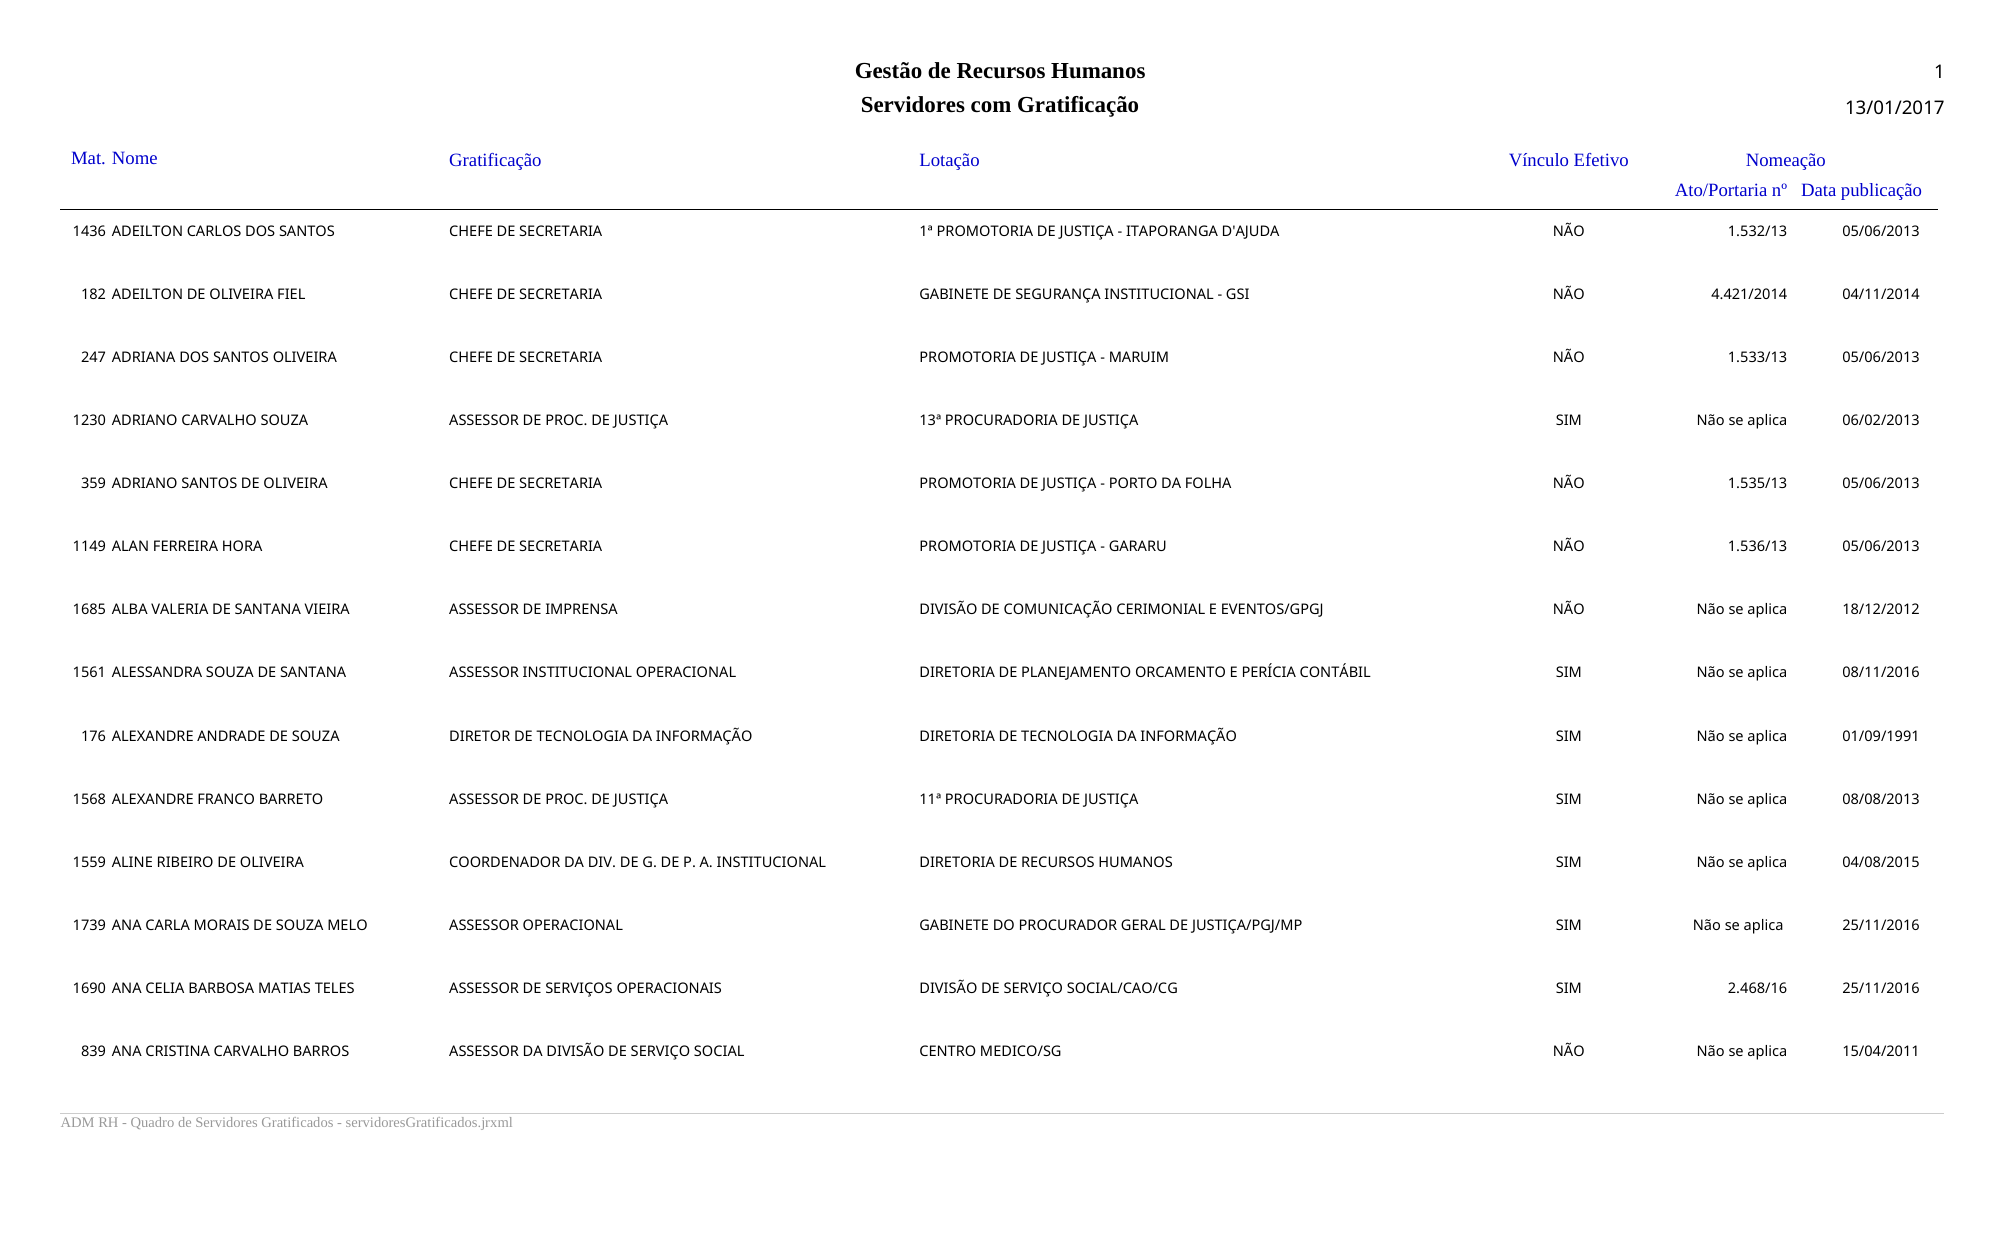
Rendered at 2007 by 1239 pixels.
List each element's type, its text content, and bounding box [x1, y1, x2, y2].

table_cell PROMOTORIA DE JUSTIÇA - GARARU [919, 536, 1486, 596]
table_cell [1787, 789, 1792, 817]
table_cell [440, 817, 449, 831]
table_cell [1920, 347, 2007, 375]
table_cell [440, 452, 449, 470]
table_cell [1922, 179, 2007, 208]
table_cell PROMOTORIA DE JUSTIÇA - PORTO DA FOLHA [919, 473, 1486, 533]
table_cell CHEFE DE SECRETARIA [449, 284, 910, 343]
table_cell [1920, 1041, 2007, 1069]
table_cell [910, 641, 919, 659]
table_cell [440, 852, 449, 880]
table_cell ADRIANO SANTOS DE OLIVEIRA [112, 473, 440, 533]
table_cell [0, 943, 112, 957]
table_cell [0, 389, 112, 407]
table_cell DIVISÃO DE SERVIÇO SOCIAL/CAO/CG [919, 978, 1486, 1038]
table_cell 08/08/2013 [1793, 789, 1919, 817]
table_cell [440, 263, 449, 280]
table_cell [1920, 284, 2007, 312]
table_cell [106, 662, 112, 691]
table_cell ASSESSOR DE SERVIÇOS OPERACIONAIS [449, 978, 910, 1038]
table_cell [1642, 880, 2007, 894]
table_cell [1787, 852, 1792, 880]
table_cell [0, 438, 112, 452]
table_cell [0, 59, 213, 85]
table_cell [0, 1101, 2007, 1113]
table_cell ASSESSOR INSTITUCIONAL OPERACIONAL [449, 662, 910, 722]
table_cell Não se aplica [1649, 915, 1787, 943]
table_cell [1642, 943, 2007, 957]
table_cell [910, 375, 919, 389]
table_cell Não se aplica [1649, 725, 1787, 754]
table_cell [910, 1020, 919, 1038]
table_cell 06/02/2013 [1793, 410, 1919, 438]
table_cell [0, 263, 112, 280]
table_cell [0, 149, 44, 177]
table_cell [0, 1020, 112, 1038]
table_cell [440, 599, 449, 628]
table_cell [106, 473, 112, 501]
table_cell [440, 978, 449, 1006]
table_cell [1642, 284, 1649, 312]
table_cell [106, 149, 112, 177]
table_cell [0, 978, 9, 1006]
table_cell [1920, 725, 2007, 754]
table_cell [1642, 375, 2007, 389]
table_cell [1787, 473, 1792, 501]
table_cell [0, 375, 112, 389]
table_cell [440, 641, 449, 659]
table_cell [1642, 978, 1649, 1006]
table_cell [1642, 312, 2007, 326]
table_cell CHEFE DE SECRETARIA [449, 536, 910, 596]
table_cell [1642, 817, 2007, 831]
table_cell [0, 284, 9, 312]
table_cell [1920, 536, 2007, 564]
table_cell [0, 220, 9, 249]
table_cell [0, 85, 2007, 91]
table_cell [440, 725, 449, 754]
table_cell ADRIANA DOS SANTOS OLIVEIRA [112, 347, 440, 407]
table_cell 05/06/2013 [1793, 536, 1919, 564]
table_cell [1486, 978, 1495, 1006]
table_cell [910, 473, 919, 501]
table_cell [1642, 1070, 2007, 1083]
table_cell [910, 312, 919, 326]
table_cell [0, 894, 112, 912]
table_cell [0, 211, 2007, 220]
table_cell [106, 220, 112, 249]
table_cell [910, 943, 919, 957]
table_cell [0, 312, 112, 326]
table_cell ASSESSOR DA DIVISÃO DE SERVIÇO SOCIAL [449, 1041, 910, 1101]
table_cell 1.532/13 [1649, 220, 1787, 249]
table_cell ALESSANDRA SOUZA DE SANTANA [112, 662, 440, 722]
table_cell 1559 [9, 852, 106, 880]
table_cell 1230 [9, 410, 106, 438]
table_cell 15/04/2011 [1793, 1041, 1919, 1069]
table_cell [1920, 599, 2007, 628]
table_cell [910, 578, 919, 596]
table_cell [1486, 263, 2007, 280]
table_cell [1486, 754, 1495, 767]
table_cell [1642, 789, 1649, 817]
table_cell [0, 1083, 112, 1101]
table_cell 04/08/2015 [1793, 852, 1919, 880]
table_cell [1920, 915, 2007, 943]
table_cell Data publicação [1787, 179, 1922, 208]
table_cell Não se aplica [1649, 599, 1787, 628]
table_cell [1486, 1083, 2007, 1101]
table_cell 359 [9, 473, 106, 501]
table_cell 01/09/1991 [1793, 725, 1919, 754]
table_cell [1642, 501, 2007, 515]
table_cell [1486, 249, 1495, 262]
table_cell 25/11/2016 [1793, 915, 1919, 943]
table_cell [440, 754, 449, 767]
table_cell [910, 725, 919, 754]
table_cell [440, 438, 449, 452]
table_cell [440, 831, 449, 848]
table_cell [1486, 1020, 2007, 1038]
table_cell ALEXANDRE ANDRADE DE SOUZA [112, 725, 440, 785]
table_cell [1486, 704, 2007, 722]
table_cell [0, 852, 9, 880]
table_cell 18/12/2012 [1793, 599, 1919, 628]
table_cell [1486, 915, 1495, 943]
table_cell [910, 817, 919, 831]
table_cell Gratificação [449, 149, 910, 178]
table_cell [1486, 389, 2007, 407]
table_cell [0, 957, 112, 975]
table_cell 1149 [9, 536, 106, 564]
table_cell SIM [1495, 725, 1642, 767]
table_cell [440, 389, 449, 407]
table_cell Não se aplica [1649, 1041, 1787, 1069]
table_cell NÃO [1495, 220, 1642, 262]
table_cell NÃO [1495, 536, 1642, 578]
table_cell SIM [1495, 789, 1642, 831]
table_cell [1642, 1006, 2007, 1020]
table_cell ASSESSOR OPERACIONAL [449, 915, 910, 975]
table_cell [1486, 438, 1495, 452]
table_cell [910, 768, 919, 785]
table_cell 08/11/2016 [1793, 662, 1919, 691]
table_cell [1642, 473, 1649, 501]
table_cell [440, 284, 449, 312]
table_cell [910, 1083, 919, 1101]
table_cell [1486, 536, 1495, 564]
table_cell 247 [9, 347, 106, 375]
table_cell [0, 704, 112, 722]
table_cell 1.535/13 [1649, 473, 1787, 501]
table_cell [440, 1006, 449, 1020]
table_cell [440, 1020, 449, 1038]
table_cell 05/06/2013 [1793, 347, 1919, 375]
table_cell Ato/Portaria nº [1649, 179, 1787, 208]
table_cell [0, 817, 112, 831]
table_cell [910, 536, 919, 564]
table_cell [910, 880, 919, 894]
table_cell [440, 473, 449, 501]
table_cell [1486, 284, 1495, 312]
table_header [0, 0, 2007, 57]
table_cell [1787, 284, 1792, 312]
table_cell [440, 347, 449, 375]
table_cell [1486, 599, 1495, 628]
table_cell [1486, 1006, 1495, 1020]
table_cell [440, 501, 449, 515]
table_cell [440, 691, 449, 704]
table_cell Não se aplica [1649, 789, 1787, 817]
table_cell [910, 789, 919, 817]
table_cell [910, 754, 919, 767]
table_cell [1920, 978, 2007, 1006]
table_cell [1920, 473, 2007, 501]
table_cell [1642, 662, 1649, 691]
table_cell [1642, 149, 1649, 177]
table_cell 1.536/13 [1649, 536, 1787, 564]
table_cell ASSESSOR DE IMPRENSA [449, 599, 910, 659]
table_cell [0, 915, 9, 943]
table_cell 05/06/2013 [1793, 220, 1919, 249]
table_cell 11ª PROCURADORIA DE JUSTIÇA [919, 789, 1486, 848]
table_cell [0, 410, 9, 438]
table_cell [1945, 1113, 2007, 1137]
table_cell DIRETORIA DE TECNOLOGIA DA INFORMAÇÃO [919, 725, 1486, 785]
table_cell [910, 515, 919, 533]
table_cell [106, 852, 112, 880]
table_cell ASSESSOR DE PROC. DE JUSTIÇA [449, 410, 910, 470]
table_cell CHEFE DE SECRETARIA [449, 220, 910, 280]
table_cell [1787, 725, 1792, 754]
table_cell [440, 943, 449, 957]
table_cell [910, 347, 919, 375]
table_cell [1787, 1041, 1792, 1069]
table_cell 04/11/2014 [1793, 284, 1919, 312]
table_cell 839 [9, 1041, 106, 1069]
table_cell [440, 628, 449, 641]
table_cell [1787, 662, 1792, 691]
table_cell ADEILTON DE OLIVEIRA FIEL [112, 284, 440, 343]
table_cell [106, 725, 112, 754]
table_cell [0, 599, 9, 628]
table_cell [1486, 410, 1495, 438]
table_cell 1561 [9, 662, 106, 691]
table_cell [1642, 754, 2007, 767]
table_cell [910, 220, 919, 249]
table_cell [0, 501, 112, 515]
table_cell [0, 691, 112, 704]
table_cell [440, 536, 449, 564]
table_cell [1920, 789, 2007, 817]
table_cell [106, 789, 112, 817]
table_cell [440, 375, 449, 389]
table_cell [1642, 1041, 1649, 1069]
table_cell 13/01/2017 [1790, 95, 1944, 123]
table_cell [1486, 662, 1495, 691]
table_cell [0, 641, 112, 659]
table_cell [1486, 691, 1495, 704]
table_cell [0, 123, 2007, 147]
table_cell DIRETORIA DE RECURSOS HUMANOS [919, 852, 1486, 912]
table_cell [0, 754, 112, 767]
table_cell [910, 1070, 919, 1083]
table_cell SIM [1495, 662, 1642, 704]
table_cell NÃO [1495, 1041, 1642, 1083]
table_cell [1642, 438, 2007, 452]
table_cell [0, 880, 112, 894]
table_cell [1920, 410, 2007, 438]
table_cell Não se aplica [1649, 410, 1787, 438]
table_cell ALBA VALERIA DE SANTANA VIEIRA [112, 599, 440, 659]
table_cell [1486, 578, 2007, 596]
table_cell [0, 1006, 112, 1020]
table_cell 2.468/16 [1649, 978, 1787, 1006]
table_cell [1486, 473, 1495, 501]
table_cell [910, 389, 919, 407]
table_cell [0, 1041, 9, 1069]
table_cell CENTRO MEDICO/SG [919, 1041, 1486, 1101]
table_cell ANA CARLA MORAIS DE SOUZA MELO [112, 915, 440, 975]
table_cell [440, 565, 449, 578]
table_cell DIVISÃO DE COMUNICAÇÃO CERIMONIAL E EVENTOS/GPGJ [919, 599, 1486, 659]
table_cell [910, 704, 919, 722]
table_cell [440, 957, 449, 975]
table_cell [440, 768, 449, 785]
table_cell DIRETOR DE TECNOLOGIA DA INFORMAÇÃO [449, 725, 910, 785]
table_cell [1486, 768, 2007, 785]
table_cell [1920, 662, 2007, 691]
table_cell Nomeação [1649, 149, 1922, 178]
table_cell [1642, 915, 1649, 943]
table_cell [0, 515, 112, 533]
table_cell [0, 578, 112, 596]
table_cell [106, 978, 112, 1006]
table_cell [106, 1041, 112, 1069]
table_cell [1642, 536, 1649, 564]
table_cell [910, 1041, 919, 1069]
table_cell [910, 831, 919, 848]
table_cell [1486, 628, 1495, 641]
table_cell [0, 95, 213, 123]
table_cell COORDENADOR DA DIV. DE G. DE P. A. INSTITUCIONAL [449, 852, 910, 912]
table_cell [910, 438, 919, 452]
table_cell [0, 452, 112, 470]
table_cell Lotação [919, 149, 1486, 178]
table_cell [440, 915, 449, 943]
table_cell [910, 691, 919, 704]
table_cell [440, 880, 449, 894]
table_cell ASSESSOR DE PROC. DE JUSTIÇA [449, 789, 910, 848]
table_cell [440, 578, 449, 596]
table_cell [1486, 452, 2007, 470]
table_cell NÃO [1495, 347, 1642, 389]
table_cell 1685 [9, 599, 106, 628]
table_cell [1920, 220, 2007, 249]
table_cell 1436 [9, 220, 106, 249]
table_cell [440, 220, 449, 249]
table_cell [910, 628, 919, 641]
table_cell [1787, 347, 1792, 375]
table_cell ADEILTON CARLOS DOS SANTOS [112, 220, 440, 280]
table_cell Servidores com Gratificação [213, 91, 1787, 123]
table_cell [1486, 957, 2007, 975]
table_cell [1787, 536, 1792, 564]
table_cell [1486, 220, 1495, 249]
table_cell 25/11/2016 [1793, 978, 1919, 1006]
table_cell [1486, 1041, 1495, 1069]
table_cell [1642, 852, 1649, 880]
table_cell [0, 1113, 60, 1137]
table_cell ADRIANO CARVALHO SOUZA [112, 410, 440, 470]
table_header Mat. [44, 147, 106, 177]
table_cell [910, 915, 919, 943]
table_cell [0, 347, 9, 375]
table_cell [1486, 326, 2007, 343]
table_cell [1486, 817, 1495, 831]
table_cell 1739 [9, 915, 106, 943]
table_cell [1486, 880, 1495, 894]
table_cell [0, 662, 9, 691]
table_cell [440, 326, 449, 343]
table_cell [1922, 149, 2007, 177]
table_cell [440, 1083, 449, 1101]
table_cell [1642, 599, 1649, 628]
table_cell [440, 410, 449, 438]
table_cell [910, 149, 919, 177]
table_cell [440, 894, 449, 912]
table_cell [199, 149, 449, 177]
table_cell GABINETE DO PROCURADOR GERAL DE JUSTIÇA/PGJ/MP [919, 915, 1486, 975]
table_cell [1642, 410, 1649, 438]
table_cell [0, 725, 9, 754]
table_cell [0, 789, 9, 817]
table_cell [910, 894, 919, 912]
table_cell [0, 1070, 112, 1083]
table_cell NÃO [1495, 284, 1642, 326]
table_cell [1642, 220, 1649, 249]
table_cell [0, 768, 112, 785]
table_cell 4.421/2014 [1649, 284, 1787, 312]
table_cell [440, 789, 449, 817]
table_cell NÃO [1495, 599, 1642, 641]
table_cell [0, 565, 112, 578]
table_cell [1945, 95, 2007, 123]
table_cell PROMOTORIA DE JUSTIÇA - MARUIM [919, 347, 1486, 407]
table_cell [1486, 565, 1495, 578]
table_cell [1486, 789, 1495, 817]
table_cell GABINETE DE SEGURANÇA INSTITUCIONAL - GSI [919, 284, 1486, 343]
table_cell [1486, 347, 1495, 375]
table_cell [106, 915, 112, 943]
table_cell [1642, 347, 1649, 375]
table_cell [0, 628, 112, 641]
table_cell [1642, 249, 2007, 262]
table_cell [910, 662, 919, 691]
table_cell [106, 284, 112, 312]
table_cell ANA CRISTINA CARVALHO BARROS [112, 1041, 440, 1101]
table_cell [1486, 852, 1495, 880]
table_cell 1.533/13 [1649, 347, 1787, 375]
table_cell [106, 347, 112, 375]
table_cell [910, 957, 919, 975]
table_cell ALINE RIBEIRO DE OLIVEIRA [112, 852, 440, 912]
table_cell [1486, 894, 2007, 912]
table_cell [910, 599, 919, 628]
table_cell 1568 [9, 789, 106, 817]
table_cell ANA CELIA BARBOSA MATIAS TELES [112, 978, 440, 1038]
table_cell 182 [9, 284, 106, 312]
table_cell [1486, 1070, 1495, 1083]
table_cell [1787, 915, 1792, 943]
table_cell [910, 1006, 919, 1020]
table_cell [1486, 725, 1495, 754]
table_cell [1787, 220, 1792, 249]
table_cell 1 [1790, 59, 1944, 85]
table_cell ADM RH - Quadro de Servidores Gratificados - servidoresGratificados.jrxml [60, 1114, 1944, 1137]
table_cell [1642, 565, 2007, 578]
table_cell 13ª PROCURADORIA DE JUSTIÇA [919, 410, 1486, 470]
table_cell [1486, 375, 1495, 389]
table_cell [440, 515, 449, 533]
table_cell [440, 249, 449, 262]
table_cell [910, 326, 919, 343]
table_cell [1642, 628, 2007, 641]
table_cell [0, 249, 112, 262]
table_cell [910, 452, 919, 470]
table_cell [910, 565, 919, 578]
table_cell [1486, 312, 1495, 326]
table_cell NÃO [1495, 473, 1642, 515]
table_cell [440, 662, 449, 691]
table_cell SIM [1495, 915, 1642, 957]
table_cell [910, 263, 919, 280]
table_cell [1787, 599, 1792, 628]
table_cell 1690 [9, 978, 106, 1006]
table_cell Vínculo Efetivo [1495, 149, 1642, 178]
table_cell [910, 978, 919, 1006]
table_header Nome [112, 147, 199, 177]
table_cell [1787, 410, 1792, 438]
table_cell [1486, 501, 1495, 515]
table_cell [1486, 515, 2007, 533]
table_cell [1486, 831, 2007, 848]
table_cell [106, 536, 112, 564]
table_cell [1486, 641, 2007, 659]
table_cell SIM [1495, 978, 1642, 1020]
table_cell [0, 536, 9, 564]
table_cell Não se aplica [1649, 852, 1787, 880]
table_cell CHEFE DE SECRETARIA [449, 473, 910, 533]
table_cell [910, 501, 919, 515]
table_cell [910, 249, 919, 262]
table_cell [0, 326, 112, 343]
table_cell [0, 179, 1649, 208]
table_cell [0, 831, 112, 848]
table_cell Não se aplica [1649, 662, 1787, 691]
table_cell 176 [9, 725, 106, 754]
table_cell ALEXANDRE FRANCO BARRETO [112, 789, 440, 848]
table_cell SIM [1495, 852, 1642, 894]
table_cell [910, 410, 919, 438]
table_cell [440, 312, 449, 326]
table_cell [440, 1041, 449, 1069]
table_cell [1486, 943, 1495, 957]
table_cell [1486, 149, 1495, 177]
table_cell [1945, 59, 2007, 85]
table_cell [440, 704, 449, 722]
table_cell [106, 599, 112, 628]
table_cell DIRETORIA DE PLANEJAMENTO ORCAMENTO E PERÍCIA CONTÁBIL [919, 662, 1486, 722]
table_cell [1920, 852, 2007, 880]
table_cell SIM [1495, 410, 1642, 452]
table_cell [1642, 691, 2007, 704]
table_cell ALAN FERREIRA HORA [112, 536, 440, 596]
table_cell [1642, 725, 1649, 754]
table_cell 1ª PROMOTORIA DE JUSTIÇA - ITAPORANGA D'AJUDA [919, 220, 1486, 280]
table_cell [910, 852, 919, 880]
table_cell CHEFE DE SECRETARIA [449, 347, 910, 407]
table_cell [106, 410, 112, 438]
table_cell [910, 284, 919, 312]
table_cell [1787, 978, 1792, 1006]
table_cell 05/06/2013 [1793, 473, 1919, 501]
table_cell [440, 1070, 449, 1083]
table_cell Gestão de Recursos Humanos [213, 57, 1787, 85]
table_cell [0, 473, 9, 501]
